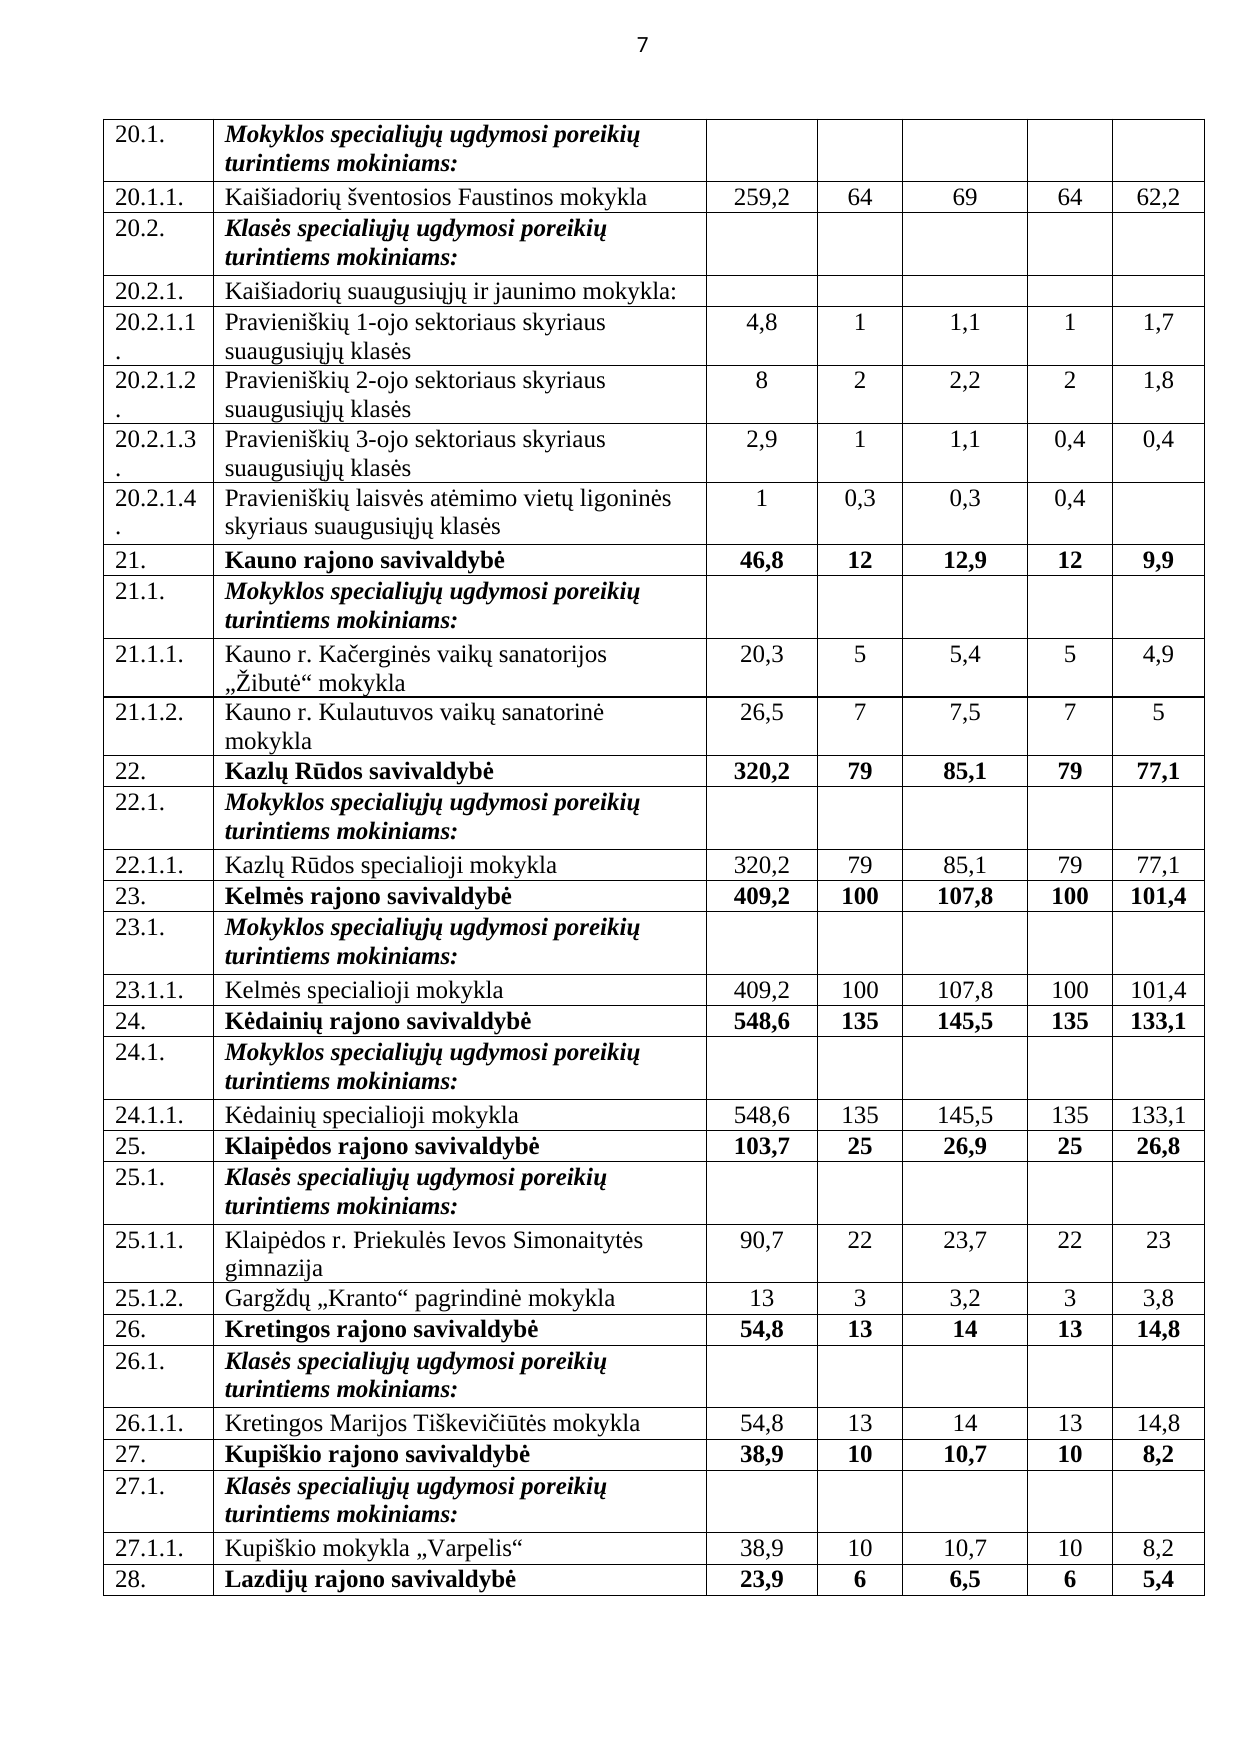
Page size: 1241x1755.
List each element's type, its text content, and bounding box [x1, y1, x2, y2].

table_cell [1113, 787, 1204, 849]
table_cell 6 [1028, 1565, 1112, 1595]
table_cell [1113, 1346, 1204, 1407]
table_cell 320,2 [707, 850, 817, 880]
table_cell 100 [818, 975, 902, 1005]
table_cell 20.2.1. [104, 276, 213, 306]
table_cell [818, 1346, 902, 1407]
table_cell 24.1. [104, 1037, 213, 1099]
table_cell 7 [1028, 698, 1112, 755]
table_cell [707, 576, 817, 638]
table_cell Kazlų Rūdos specialioji mokykla [214, 850, 706, 880]
table_cell [1028, 1162, 1112, 1224]
table_cell 135 [818, 1006, 902, 1036]
table_cell 1 [818, 424, 902, 482]
table_cell Kupiškio mokykla „Varpelis“ [214, 1533, 706, 1563]
table_cell 23 [1113, 1225, 1204, 1282]
table_cell [1113, 912, 1204, 974]
table_cell Klaipėdos r. Priekulės Ievos Simonaitytės gimnazija [214, 1225, 706, 1282]
table_cell 133,1 [1113, 1006, 1204, 1036]
table_cell 14 [903, 1315, 1027, 1345]
table_cell [1028, 1471, 1112, 1532]
table_cell 26. [104, 1315, 213, 1345]
table_cell Mokyklos specialiųjų ugdymosi poreikių turintiems mokiniams: [214, 1037, 706, 1099]
table_cell [1113, 1037, 1204, 1099]
table_cell [818, 213, 902, 275]
table_cell [707, 1162, 817, 1224]
table_cell 5 [1113, 698, 1204, 755]
table_cell [903, 576, 1027, 638]
table_cell Mokyklos specialiųjų ugdymosi poreikių turintiems mokiniams: [214, 576, 706, 638]
table_cell 10 [1028, 1440, 1112, 1470]
table_cell 13 [1028, 1408, 1112, 1438]
table_cell [903, 1346, 1027, 1407]
table_cell [1028, 276, 1112, 306]
table_cell Lazdijų rajono savivaldybė [214, 1565, 706, 1595]
table_cell 20,3 [707, 639, 817, 696]
table_cell 8 [707, 366, 817, 423]
table_cell 3,2 [903, 1283, 1027, 1313]
table_cell [1028, 1346, 1112, 1407]
table_cell 38,9 [707, 1533, 817, 1563]
table_cell 46,8 [707, 545, 817, 575]
table_cell 0,3 [903, 483, 1027, 544]
table_cell [1028, 787, 1112, 849]
table_cell Kretingos rajono savivaldybė [214, 1315, 706, 1345]
table_cell 22. [104, 756, 213, 786]
table_cell 135 [1028, 1100, 1112, 1130]
table_cell Mokyklos specialiųjų ugdymosi poreikių turintiems mokiniams: [214, 912, 706, 974]
table_cell Kauno r. Kulautuvos vaikų sanatorinė mokykla [214, 698, 706, 755]
table_cell [903, 213, 1027, 275]
table_cell 145,5 [903, 1100, 1027, 1130]
table_cell 21.1.2. [104, 698, 213, 755]
table_cell 7 [818, 698, 902, 755]
table_cell Kazlų Rūdos savivaldybė [214, 756, 706, 786]
table_cell [903, 1037, 1027, 1099]
table_cell 8,2 [1113, 1533, 1204, 1563]
table_cell 79 [1028, 850, 1112, 880]
table_cell 6 [818, 1565, 902, 1595]
table_cell 103,7 [707, 1131, 817, 1161]
table_cell 1 [707, 483, 817, 544]
table_cell 25.1.2. [104, 1283, 213, 1313]
table_cell 27.1. [104, 1471, 213, 1532]
table_cell Mokyklos specialiųjų ugdymosi poreikių turintiems mokiniams: [214, 120, 706, 181]
table_cell 85,1 [903, 850, 1027, 880]
table_cell Pravieniškių 1-ojo sektoriaus skyriaus suaugusiųjų klasės [214, 307, 706, 364]
table_cell 20.1.1. [104, 182, 213, 212]
table_cell 12,9 [903, 545, 1027, 575]
table_cell [707, 120, 817, 181]
table_cell [818, 1037, 902, 1099]
table_cell 38,9 [707, 1440, 817, 1470]
table_cell 22 [1028, 1225, 1112, 1282]
table_cell 24.1.1. [104, 1100, 213, 1130]
table_cell 1,7 [1113, 307, 1204, 364]
table_cell [903, 276, 1027, 306]
table_cell 21. [104, 545, 213, 575]
table_cell 25.1. [104, 1162, 213, 1224]
table_cell 5,4 [903, 639, 1027, 696]
table_cell 12 [1028, 545, 1112, 575]
table_cell 14,8 [1113, 1408, 1204, 1438]
table_cell 100 [1028, 881, 1112, 911]
table_cell Kėdainių specialioji mokykla [214, 1100, 706, 1130]
table_cell 8,2 [1113, 1440, 1204, 1470]
table_cell [1113, 120, 1204, 181]
table_cell 4,8 [707, 307, 817, 364]
table_cell [707, 1037, 817, 1099]
table_cell [707, 912, 817, 974]
table_cell 21.1. [104, 576, 213, 638]
table_cell 22 [818, 1225, 902, 1282]
table_cell 14,8 [1113, 1315, 1204, 1345]
table_cell [707, 1346, 817, 1407]
table_cell 0,4 [1028, 424, 1112, 482]
table_cell 101,4 [1113, 881, 1204, 911]
table_cell 77,1 [1113, 850, 1204, 880]
table_cell 13 [818, 1315, 902, 1345]
table_cell 20.2.1.3. [104, 424, 213, 482]
table_cell 409,2 [707, 881, 817, 911]
table_cell 5 [1028, 639, 1112, 696]
table_cell [1028, 120, 1112, 181]
table_cell [1113, 276, 1204, 306]
table_cell 9,9 [1113, 545, 1204, 575]
table_cell Pravieniškių 3-ojo sektoriaus skyriaus suaugusiųjų klasės [214, 424, 706, 482]
table_cell 145,5 [903, 1006, 1027, 1036]
table_cell 10,7 [903, 1533, 1027, 1563]
table_cell [1113, 213, 1204, 275]
table_cell 10 [818, 1533, 902, 1563]
table_cell 25.1.1. [104, 1225, 213, 1282]
table_cell 20.2.1.1. [104, 307, 213, 364]
table_cell 259,2 [707, 182, 817, 212]
table_cell 23.1.1. [104, 975, 213, 1005]
table_cell [707, 213, 817, 275]
table_cell Kretingos Marijos Tiškevičiūtės mokykla [214, 1408, 706, 1438]
table_cell 135 [1028, 1006, 1112, 1036]
table_cell 77,1 [1113, 756, 1204, 786]
table_cell [707, 1471, 817, 1532]
table_cell 133,1 [1113, 1100, 1204, 1130]
table_cell 26,9 [903, 1131, 1027, 1161]
table_cell Klaipėdos rajono savivaldybė [214, 1131, 706, 1161]
table_cell 1 [818, 307, 902, 364]
table_cell 548,6 [707, 1006, 817, 1036]
table_cell [707, 276, 817, 306]
table_cell [707, 787, 817, 849]
table_cell 22.1.1. [104, 850, 213, 880]
table_cell 6,5 [903, 1565, 1027, 1595]
table_cell 23,9 [707, 1565, 817, 1595]
table_cell [818, 276, 902, 306]
table_cell 64 [1028, 182, 1112, 212]
table_cell 28. [104, 1565, 213, 1595]
table_cell Pravieniškių 2-ojo sektoriaus skyriaus suaugusiųjų klasės [214, 366, 706, 423]
table_cell 79 [818, 756, 902, 786]
table_cell 20.2.1.4. [104, 483, 213, 544]
table_cell 25. [104, 1131, 213, 1161]
table_cell 2,2 [903, 366, 1027, 423]
table_cell 20.2.1.2. [104, 366, 213, 423]
table_cell 100 [1028, 975, 1112, 1005]
table_cell 10,7 [903, 1440, 1027, 1470]
table_cell 27.1.1. [104, 1533, 213, 1563]
table_cell [818, 1471, 902, 1532]
table_cell Klasės specialiųjų ugdymosi poreikių turintiems mokiniams: [214, 1162, 706, 1224]
table_cell 25 [1028, 1131, 1112, 1161]
table_cell 135 [818, 1100, 902, 1130]
table_cell Klasės specialiųjų ugdymosi poreikių turintiems mokiniams: [214, 1346, 706, 1407]
table_cell 26,5 [707, 698, 817, 755]
table_cell [1113, 483, 1204, 544]
table_cell 3 [818, 1283, 902, 1313]
table_cell 5,4 [1113, 1565, 1204, 1595]
table_cell Kaišiadorių suaugusiųjų ir jaunimo mokykla: [214, 276, 706, 306]
table_cell [818, 1162, 902, 1224]
table_cell 62,2 [1113, 182, 1204, 212]
table_cell 10 [818, 1440, 902, 1470]
table_cell 2,9 [707, 424, 817, 482]
table_cell [1113, 576, 1204, 638]
table_cell 79 [818, 850, 902, 880]
table_cell 13 [818, 1408, 902, 1438]
table_cell 1,8 [1113, 366, 1204, 423]
table_cell 21.1.1. [104, 639, 213, 696]
table_cell 13 [707, 1283, 817, 1313]
table_cell 1 [1028, 307, 1112, 364]
table_cell [818, 787, 902, 849]
table_cell Mokyklos specialiųjų ugdymosi poreikių turintiems mokiniams: [214, 787, 706, 849]
table_cell 27. [104, 1440, 213, 1470]
table_cell Kelmės rajono savivaldybė [214, 881, 706, 911]
table_cell 64 [818, 182, 902, 212]
table_cell 0,3 [818, 483, 902, 544]
table_cell Kelmės specialioji mokykla [214, 975, 706, 1005]
table_cell Klasės specialiųjų ugdymosi poreikių turintiems mokiniams: [214, 1471, 706, 1532]
table_cell [818, 912, 902, 974]
table_cell [818, 120, 902, 181]
table_cell 24. [104, 1006, 213, 1036]
table_cell 20.1. [104, 120, 213, 181]
table_cell 107,8 [903, 975, 1027, 1005]
table_cell [818, 576, 902, 638]
table_cell 107,8 [903, 881, 1027, 911]
table_cell Kauno rajono savivaldybė [214, 545, 706, 575]
table_cell 90,7 [707, 1225, 817, 1282]
table_cell 2 [818, 366, 902, 423]
table_cell Kupiškio rajono savivaldybė [214, 1440, 706, 1470]
table_cell 23.1. [104, 912, 213, 974]
table_cell 1,1 [903, 307, 1027, 364]
table_cell [1113, 1162, 1204, 1224]
table_cell 26.1.1. [104, 1408, 213, 1438]
table_cell 0,4 [1028, 483, 1112, 544]
table_cell 13 [1028, 1315, 1112, 1345]
table_cell 7,5 [903, 698, 1027, 755]
table_cell Pravieniškių laisvės atėmimo vietų ligoninės skyriaus suaugusiųjų klasės [214, 483, 706, 544]
table_cell 0,4 [1113, 424, 1204, 482]
table_cell 12 [818, 545, 902, 575]
table_cell [1113, 1471, 1204, 1532]
table_cell Gargždų „Kranto“ pagrindinė mokykla [214, 1283, 706, 1313]
table_cell [903, 787, 1027, 849]
table_cell 20.2. [104, 213, 213, 275]
table_cell 3,8 [1113, 1283, 1204, 1313]
table_cell 23. [104, 881, 213, 911]
table_cell 25 [818, 1131, 902, 1161]
table_cell 85,1 [903, 756, 1027, 786]
table_cell [1028, 213, 1112, 275]
table_cell 548,6 [707, 1100, 817, 1130]
table_cell [903, 120, 1027, 181]
table_cell 5 [818, 639, 902, 696]
table_cell 22.1. [104, 787, 213, 849]
table_cell Kaišiadorių šventosios Faustinos mokykla [214, 182, 706, 212]
table_cell 54,8 [707, 1315, 817, 1345]
table_cell Kėdainių rajono savivaldybė [214, 1006, 706, 1036]
table_cell [1028, 912, 1112, 974]
table_cell Kauno r. Kačerginės vaikų sanatorijos „Žibutė“ mokykla [214, 639, 706, 696]
table_cell 3 [1028, 1283, 1112, 1313]
table_cell 14 [903, 1408, 1027, 1438]
table_cell [1028, 576, 1112, 638]
table_cell 100 [818, 881, 902, 911]
table_cell 10 [1028, 1533, 1112, 1563]
table_cell 26,8 [1113, 1131, 1204, 1161]
table_cell 101,4 [1113, 975, 1204, 1005]
table_cell 79 [1028, 756, 1112, 786]
table_cell [903, 1162, 1027, 1224]
table_cell [903, 1471, 1027, 1532]
table_cell [1028, 1037, 1112, 1099]
table_cell 26.1. [104, 1346, 213, 1407]
table_cell 1,1 [903, 424, 1027, 482]
table_cell 4,9 [1113, 639, 1204, 696]
table_cell 23,7 [903, 1225, 1027, 1282]
table_cell 54,8 [707, 1408, 817, 1438]
table_cell [903, 912, 1027, 974]
table_cell 320,2 [707, 756, 817, 786]
table_cell Klasės specialiųjų ugdymosi poreikių turintiems mokiniams: [214, 213, 706, 275]
table_cell 69 [903, 182, 1027, 212]
table_cell 409,2 [707, 975, 817, 1005]
table_cell 2 [1028, 366, 1112, 423]
